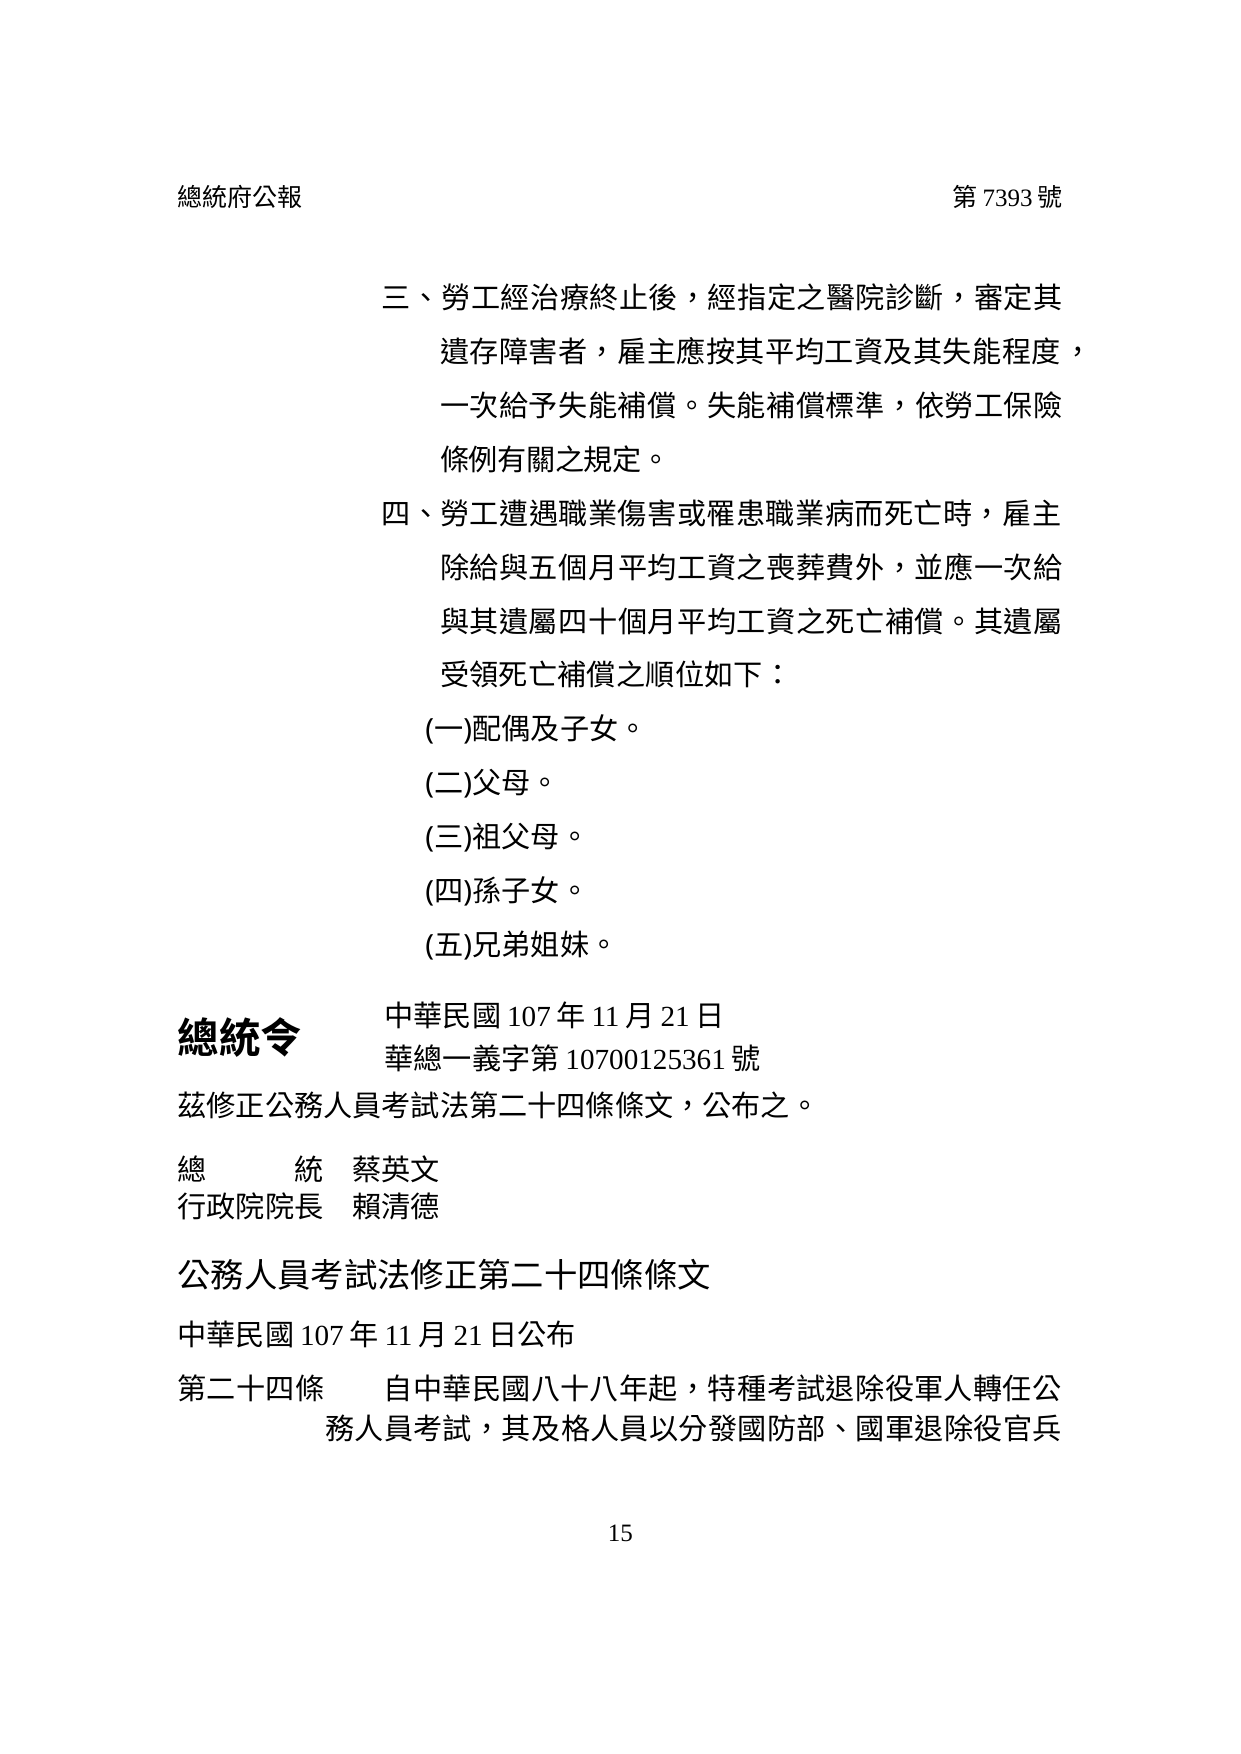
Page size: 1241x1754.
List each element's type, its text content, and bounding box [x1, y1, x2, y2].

text (五)兄弟姐妹。 [425, 912, 1063, 966]
table_header 總統令 [174, 991, 381, 1079]
text 行政院院長 賴清德 [177, 1188, 1063, 1225]
text 中華民國107年11月21日公布 [177, 1309, 1063, 1354]
text (一)配偶及子女。 [425, 697, 1063, 751]
text 第二十四條 自中華民國八十八年起，特種考試退除役軍人轉任公務人員考試，其及格人員以分發國防部、國軍退除役官兵輔導委員會、海洋委員會及其所屬機關（構）任用為限，及格人員於服務六年內，不得轉調原分發任用機關及其所屬機關以外之機關任職；上校以上軍官外職停役轉任公務人員檢覈及格及國軍上校以上軍官轉任公務人員考試及格者，僅得轉任國家安全會議、國家安全局、國防部、國軍退除役官兵輔導委員會、海洋委員會及其所屬機關（構）、中央及直轄市政府役政、軍訓單位。 [177, 1367, 1063, 1448]
text 四、勞工遭遇職業傷害或罹患職業病而死亡時，雇主除給與五個月平均工資之喪葬費外，並應一次給與其遺屬四十個月平均工資之死亡補償。其遺屬受領死亡補償之順位如下： [381, 481, 1063, 697]
text 總 統 蔡英文 [177, 1150, 1063, 1188]
text 三、勞工經治療終止後，經指定之醫院診斷，審定其遺存障害者，雇主應按其平均工資及其失能程度，一次給予失能補償。失能補償標準，依勞工保險條例有關之規定。 [381, 266, 1063, 481]
text 公務人員考試法修正第二十四條條文 [177, 1250, 1063, 1296]
text (二)父母。 [425, 751, 1063, 804]
text (三)祖父母。 [425, 804, 1063, 858]
text (四)孫子女。 [425, 858, 1063, 912]
table_header 中華民國107年11月21日 華總一義字第10700125361號 [381, 991, 877, 1079]
text 茲修正公務人員考試法第二十四條條文，公布之。 [177, 1079, 1063, 1125]
